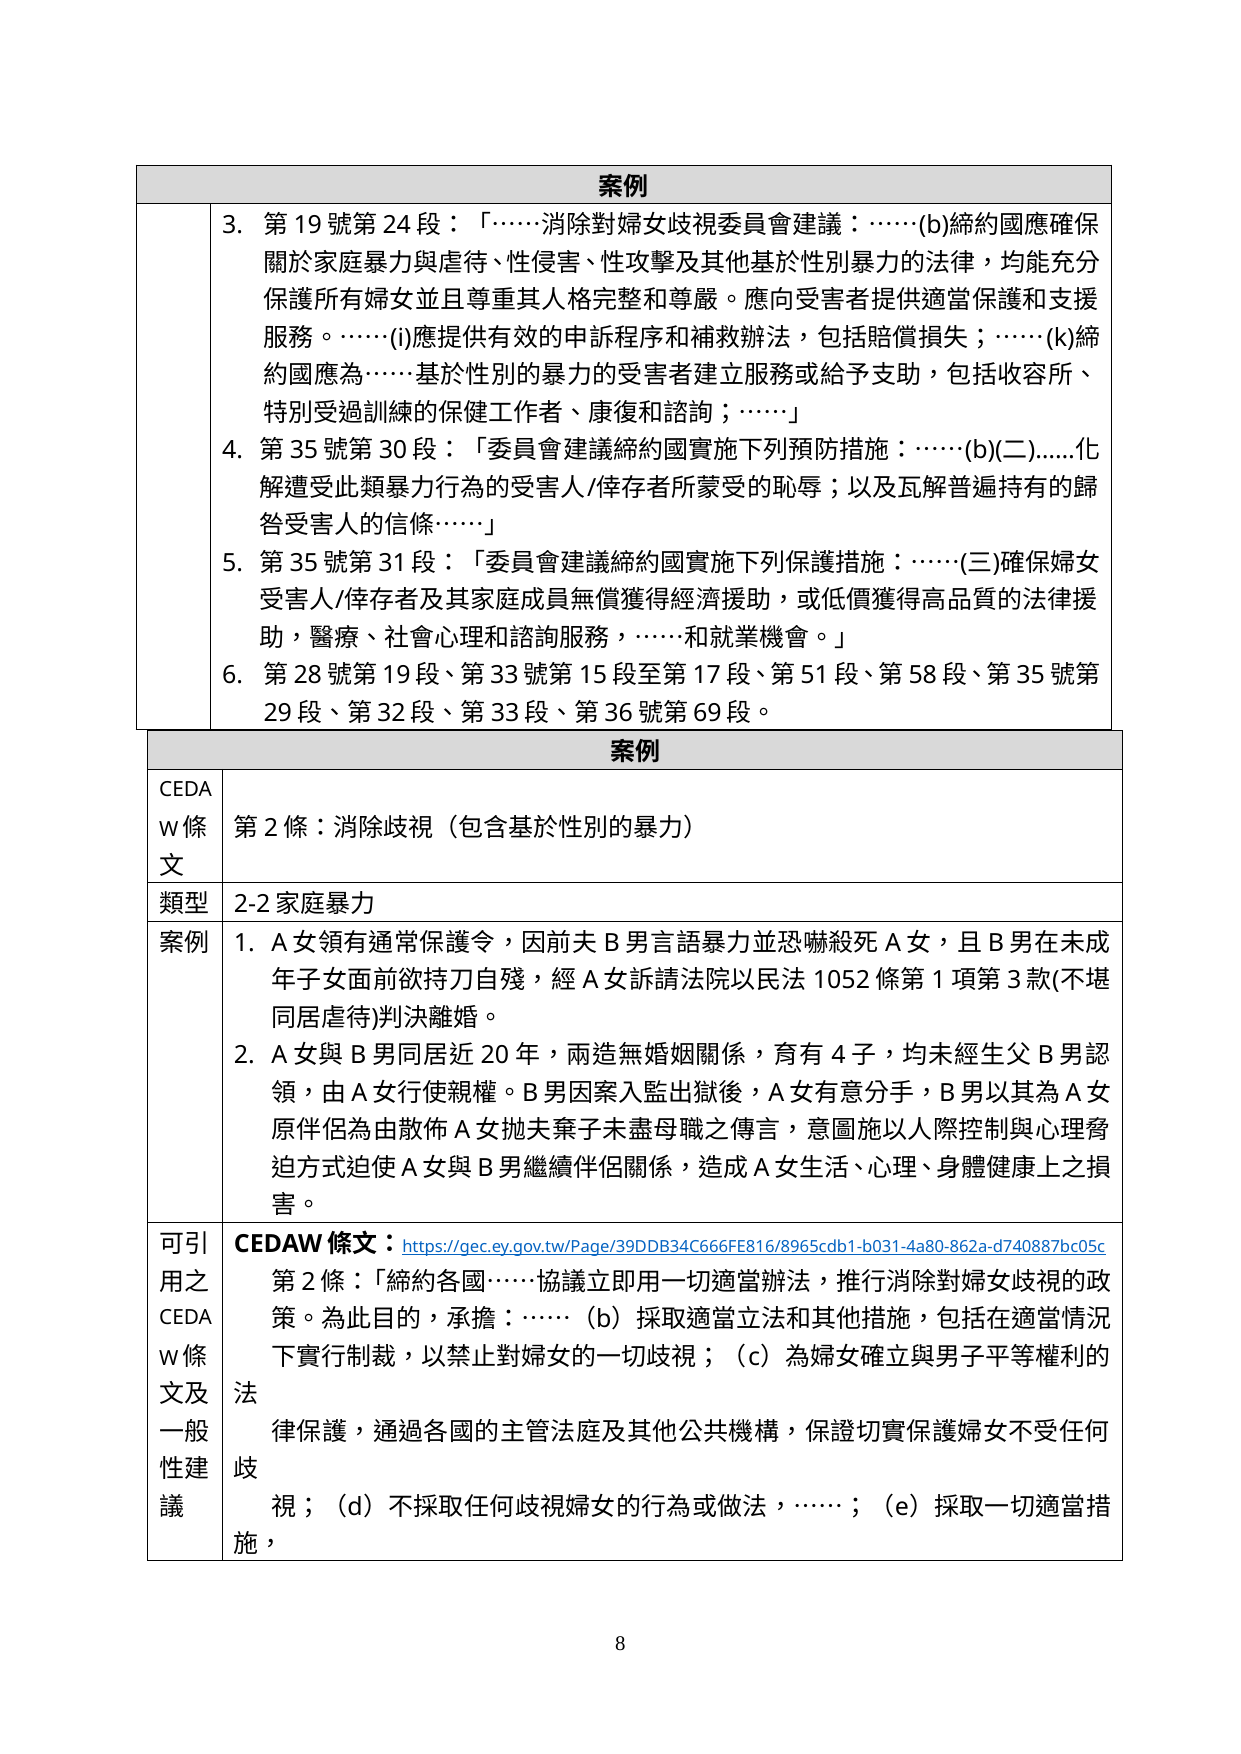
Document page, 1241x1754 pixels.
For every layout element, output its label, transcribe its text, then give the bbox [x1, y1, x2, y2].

table_cell A女領有通常保護令，因前夫B男言語暴力並恐嚇殺死A女，且B男在未成年子女面前欲持刀自殘，經A女訴請法院以民法1052條第1項第3款(不堪同居虐待)判決離婚。 A女與B男同居近20年，兩造無婚姻關係，育有4子，均未經生父B男認領，由A女行使親權。B男因案入監出獄後，A女有意分手，B男以其為A女原伴侶為由散佈A女抛夫棄子未盡母職之傳言，意圖施以人際控制與心理脅迫方式迫使A女與B男繼續伴侶關係，造成A女生活、心理、身體健康上之損害。 [223, 922, 1122, 1222]
table_header 案例 [148, 731, 1122, 769]
table_cell 可引用之CEDAW條文及一般性建議 [148, 1223, 222, 1560]
table_header 案例 [137, 166, 1111, 203]
table_cell [137, 204, 210, 729]
table_cell 類型 [148, 883, 222, 921]
table_cell 2-2家庭暴力 [223, 883, 1122, 921]
table_cell CEDAW條文：https://gec.ey.gov.tw/Page/39DDB34C666FE816/8965cdb1-b031-4a80-862a-d740887bc05c 第2條：「締約各國……協議立即用一切適當辦法，推行消除對婦女歧視的政 策。為此目的，承擔：……（b）採取適當立法和其他措施，包括在適當情況 下實行制裁，以禁止對婦女的一切歧視；（c）為婦女確立與男子平等權利的法 律保護，通過各國的主管法庭及其他公共機構，保證切實保護婦女不受任何歧 視；（d）不採取任何歧視婦女的行為或做法，……；（e）採取一切適當措施， [223, 1223, 1122, 1560]
table_cell 案例 [148, 922, 222, 1222]
table_cell CEDAW條文 [148, 770, 222, 882]
table_cell 第2條：消除歧視（包含基於性別的暴力） [223, 770, 1122, 882]
table_cell CEDAW條文：https://gec.ey.gov.tw/Page/39DDB34C666FE816/8965cdb1-b031-4a80-862a-d740887bc05c 第2條：「締約各國譴責對婦女一切形式的歧視，協議立即用一切適當辦法， 推行消除對婦女歧視的政策。為此目的，承擔：……（b）採取適當立法和其 他措施，包括在適當情況下實行制裁，以禁止對婦女的一切歧視；（c）為婦女 確立與男子平等權利的法律保護，通過各國的主管法庭及其他公共機構，保證 切實保護婦女不受任何歧視；（d）不採取任何歧視婦女的行為或做法，並保證 政府當局和公共機構的行動都不違背這項義務；（e）採取一切適當措施，消除 任何個人、組織或企業對婦女的歧視；（f）採取一切適當措施，包括制定法律， 以修改或廢除構成對婦女歧視的現行法律、規章、習俗和慣例；……」 一般性建議：https://gec.ey.gov.tw/Page/D704A5B282D840C7/b99bc3b0-800b-4cc5-b3c9-d9b6516bb3ee 第19號第6段：「《公約》第1條界定對婦女的歧視。歧視的定義包括基於性別的暴力，即針對其為女性而施加暴力或不成比例地影響女性。包括身體、心理或性的傷害、痛苦、施加威脅、壓制和剝奪其他行動自由。基於性別的暴力可能違犯《公約》的具體條款，不論這些條款是否明文提到暴力。」 第19號第7段：「基於性別的暴力，損害或阻礙婦女享有基於一般國際法或具體的人權公約所載列的人權和基本自由，……」 第19號第24段：「……消除對婦女歧視委員會建議：……(b)締約國應確保關於家庭暴力與虐待、性侵害、性攻擊及其他基於性別暴力的法律，均能充分保護所有婦女並且尊重其人格完整和尊嚴。應向受害者提供適當保護和支援服務。……(i)應提供有效的申訴程序和補救辦法，包括賠償損失；……(k)締約國應為……基於性別的暴力的受害者建立服務或給予支助，包括收容所、特別受過訓練的保健工作者、康復和諮詢；……」 第35號第30段：「委員會建議締約國實施下列預防措施：……(b)(二)……化解遭受此類暴力行為的受害人/倖存者所蒙受的恥辱；以及瓦解普遍持有的歸咎受害人的信條……」 第35號第31段：「委員會建議締約國實施下列保護措施：……(三)確保婦女受害人/倖存者及其家庭成員無償獲得經濟援助，或低價獲得高品質的法律援助，醫療、社會心理和諮詢服務，……和就業機會。」 第28號第19段、第33號第15段至第17段、第51段、第58段、第35號第29段、第32段、第33段、第36號第69段。 [211, 204, 1111, 729]
